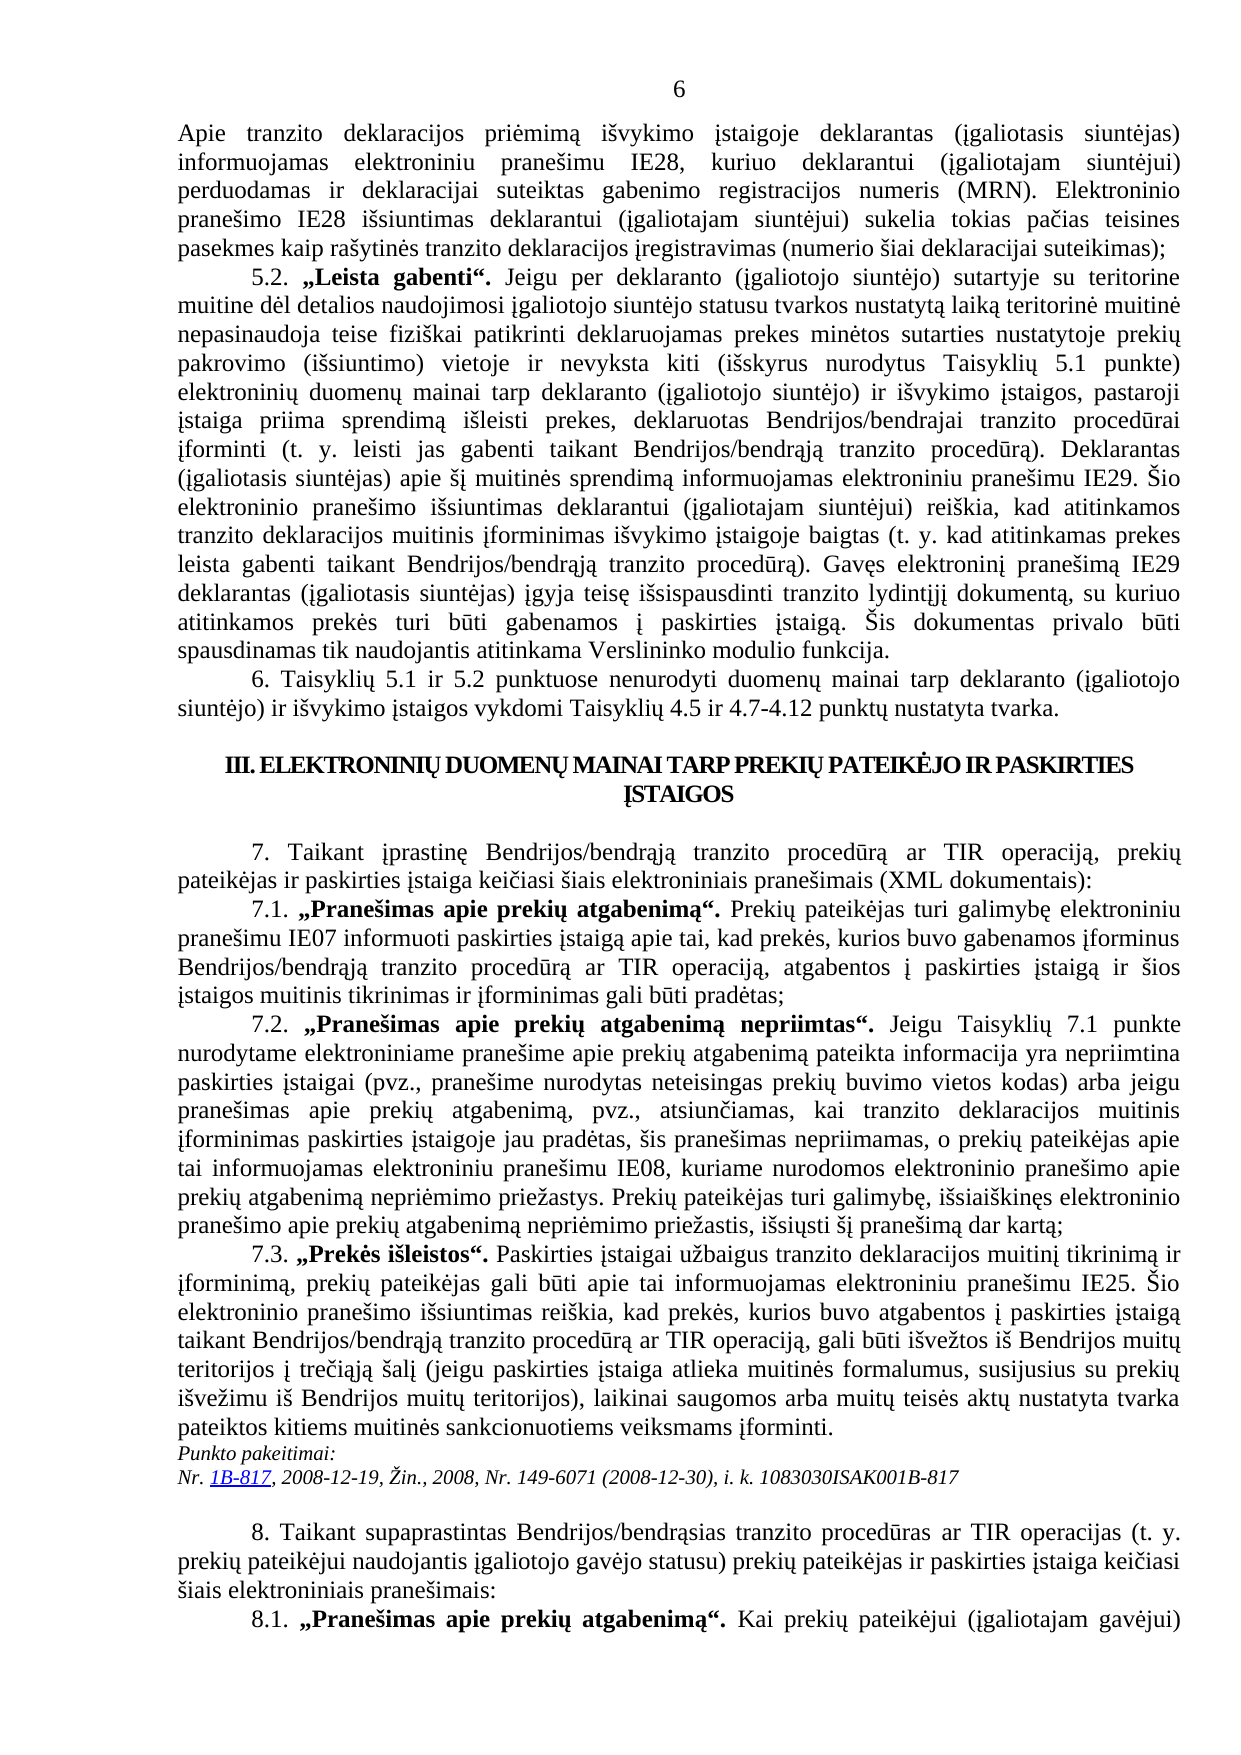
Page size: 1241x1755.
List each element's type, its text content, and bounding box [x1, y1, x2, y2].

text 6. Taisyklių 5.1 ir 5.2 punktuose nenurodyti duomenų mainai tarp deklaranto (įgaliotojo siuntėjo) ir išvykimo įstaigos vykdomi Taisyklių 4.5 ir 4.7-4.12 punktų nustatyta tvarka. [177, 664, 1181, 722]
text 5.2. „Leista gabenti“. Jeigu per deklaranto (įgaliotojo siuntėjo) sutartyje su teritorine muitine dėl detalios naudojimosi įgaliotojo siuntėjo statusu tvarkos nustatytą laiką teritorinė muitinė nepasinaudoja teise fiziškai patikrinti deklaruojamas prekes minėtos sutarties nustatytoje prekių pakrovimo (išsiuntimo) vietoje ir nevyksta kiti (išskyrus nurodytus Taisyklių 5.1 punkte) elektroninių duomenų mainai tarp deklaranto (įgaliotojo siuntėjo) ir išvykimo įstaigos, pastaroji įstaiga priima sprendimą išleisti prekes, deklaruotas Bendrijos/bendrajai tranzito procedūrai įforminti (t. y. leisti jas gabenti taikant Bendrijos/bendrąją tranzito procedūrą). Deklarantas (įgaliotasis siuntėjas) apie šį muitinės sprendimą informuojamas elektroniniu pranešimu IE29. Šio elektroninio pranešimo išsiuntimas deklarantui (įgaliotajam siuntėjui) reiškia, kad atitinkamos tranzito deklaracijos muitinis įforminimas išvykimo įstaigoje baigtas (t. y. kad atitinkamas prekes leista gabenti taikant Bendrijos/bendrąją tranzito procedūrą). Gavęs elektroninį pranešimą IE29 deklarantas (įgaliotasis siuntėjas) įgyja teisę išsispausdinti tranzito lydintįjį dokumentą, su kuriuo atitinkamos prekės turi būti gabenamos į paskirties įstaigą. Šis dokumentas privalo būti spausdinamas tik naudojantis atitinkama Verslininko modulio funkcija. [177, 262, 1181, 664]
text Nr. 1B-817, 2008-12-19, Žin., 2008, Nr. 149-6071 (2008-12-30), i. k. 1083030ISAK001B-817 [177, 1465, 1181, 1489]
text 7. Taikant įprastinę Bendrijos/bendrąją tranzito procedūrą ar TIR operaciją, prekių pateikėjas ir paskirties įstaiga keičiasi šiais elektroniniais pranešimais (XML dokumentais): [177, 837, 1181, 894]
text 7.2. „Pranešimas apie prekių atgabenimą nepriimtas“. Jeigu Taisyklių 7.1 punkte nurodytame elektroniniame pranešime apie prekių atgabenimą pateikta informacija yra nepriimtina paskirties įstaigai (pvz., pranešime nurodytas neteisingas prekių buvimo vietos kodas) arba jeigu pranešimas apie prekių atgabenimą, pvz., atsiunčiamas, kai tranzito deklaracijos muitinis įforminimas paskirties įstaigoje jau pradėtas, šis pranešimas nepriimamas, o prekių pateikėjas apie tai informuojamas elektroniniu pranešimu IE08, kuriame nurodomos elektroninio pranešimo apie prekių atgabenimą nepriėmimo priežastys. Prekių pateikėjas turi galimybę, išsiaiškinęs elektroninio pranešimo apie prekių atgabenimą nepriėmimo priežastis, išsiųsti šį pranešimą dar kartą; [177, 1009, 1181, 1239]
text 7.1. „Pranešimas apie prekių atgabenimą“. Prekių pateikėjas turi galimybę elektroniniu pranešimu IE07 informuoti paskirties įstaigą apie tai, kad prekės, kurios buvo gabenamos įforminus Bendrijos/bendrąją tranzito procedūrą ar TIR operaciją, atgabentos į paskirties įstaigą ir šios įstaigos muitinis tikrinimas ir įforminimas gali būti pradėtas; [177, 894, 1181, 1009]
text 8.1. „Pranešimas apie prekių atgabenimą“. Kai prekių pateikėjui (įgaliotajam gavėjui) [177, 1604, 1181, 1632]
text 8. Taikant supaprastintas Bendrijos/bendrąsias tranzito procedūras ar TIR operacijas (t. y. prekių pateikėjui naudojantis įgaliotojo gavėjo statusu) prekių pateikėjas ir paskirties įstaiga keičiasi šiais elektroniniais pranešimais: [177, 1517, 1181, 1604]
text Apie tranzito deklaracijos priėmimą išvykimo įstaigoje deklarantas (įgaliotasis siuntėjas) informuojamas elektroniniu pranešimu IE28, kuriuo deklarantui (įgaliotajam siuntėjui) perduodamas ir deklaracijai suteiktas gabenimo registracijos numeris (MRN). Elektroninio pranešimo IE28 išsiuntimas deklarantui (įgaliotajam siuntėjui) sukelia tokias pačias teisines pasekmes kaip rašytinės tranzito deklaracijos įregistravimas (numerio šiai deklaracijai suteikimas); [177, 118, 1181, 262]
text III. ELEKTRONINIŲ DUOMENŲ MAINAI TARP PREKIŲ PATEIKĖJO IR PASKIRTIES ĮSTAIGOS [177, 751, 1181, 808]
text Punkto pakeitimai: [177, 1441, 1181, 1465]
text 7.3. „Prekės išleistos“. Paskirties įstaigai užbaigus tranzito deklaracijos muitinį tikrinimą ir įforminimą, prekių pateikėjas gali būti apie tai informuojamas elektroniniu pranešimu IE25. Šio elektroninio pranešimo išsiuntimas reiškia, kad prekės, kurios buvo atgabentos į paskirties įstaigą taikant Bendrijos/bendrąją tranzito procedūrą ar TIR operaciją, gali būti išvežtos iš Bendrijos muitų teritorijos į trečiąją šalį (jeigu paskirties įstaiga atlieka muitinės formalumus, susijusius su prekių išvežimu iš Bendrijos muitų teritorijos), laikinai saugomos arba muitų teisės aktų nustatyta tvarka pateiktos kitiems muitinės sankcionuotiems veiksmams įforminti. [177, 1239, 1181, 1441]
